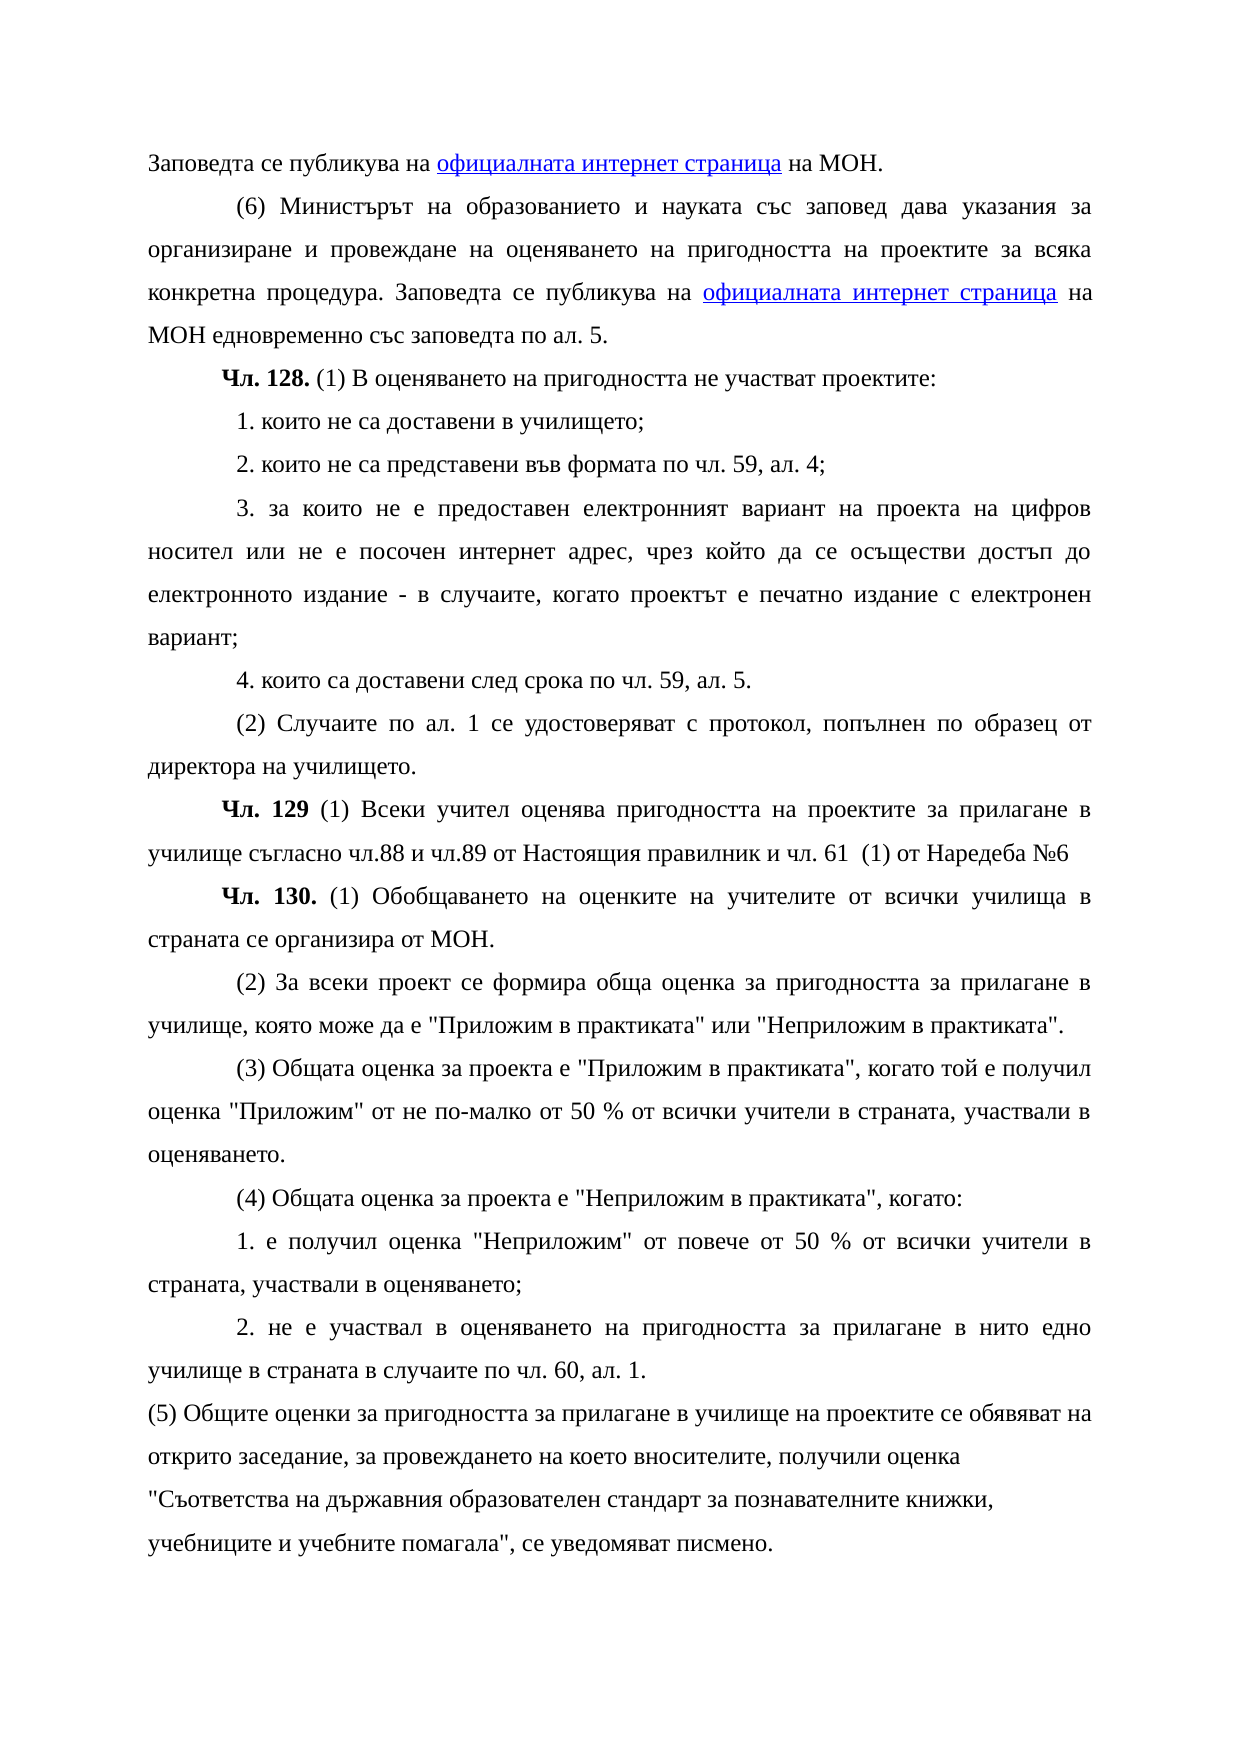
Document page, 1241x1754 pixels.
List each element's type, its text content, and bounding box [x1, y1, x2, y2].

text (6) Министърът на образованието и науката със заповед дава указания за организиране и провеждане на оценяването на пригодността на проектите за всяка конкретна процедура. Заповедта се публикува на официалната интернет страница на МОН едновременно със заповедта по ал. 5. [148, 191, 1093, 349]
text Заповедта се публикува на официалната интернет страница на МОН. [148, 148, 1093, 176]
text 1. е получил оценка "Неприложим" от повече от 50 % от всички учители в страната, участвали в оценяването; [148, 1226, 1093, 1298]
text 2. не е участвал в оценяването на пригодността за прилагане в нито едно училище в страната в случаите по чл. 60, ал. 1. [148, 1312, 1093, 1384]
text (4) Общата оценка за проекта е "Неприложим в практиката", когато: [148, 1183, 1093, 1211]
text 4. които са доставени след срока по чл. 59, ал. 5. [148, 665, 1093, 694]
text 1. които не са доставени в училището; [148, 406, 1093, 435]
text (5) Общите оценки за пригодността за прилагане в училище на проектите се обявяват на открито заседание, за провеждането на което вносителите, получили оценка "Съответства на държавния образователен стандарт за познавателните книжки, учебниците и учебните помагала", се уведомяват писмено. [148, 1398, 1093, 1556]
text 2. които не са представени във формата по чл. 59, ал. 4; [148, 449, 1093, 478]
text (2) Случаите по ал. 1 се удостоверяват с протокол, попълнен по образец от директора на училището. [148, 708, 1093, 780]
text Чл. 128. (1) В оценяването на пригодността не участват проектите: [148, 363, 1093, 392]
text 3. за които не е предоставен електронният вариант на проекта на цифров носител или не е посочен интернет адрес, чрез който да се осъществи достъп до електронното издание - в случаите, когато проектът е печатно издание с електронен вариант; [148, 493, 1093, 651]
text Чл. 130. (1) Обобщаването на оценките на учителите от всички училища в страната се организира от МОН. [148, 881, 1093, 953]
text Чл. 129 (1) Всеки учител оценява пригодността на проектите за прилагане в училище съгласно чл.88 и чл.89 от Настоящия правилник и чл. 61 (1) от Наредеба №6 [148, 794, 1093, 866]
text (2) За всеки проект се формира обща оценка за пригодността за прилагане в училище, която може да е "Приложим в практиката" или "Неприложим в практиката". [148, 967, 1093, 1039]
text (3) Общата оценка за проекта е "Приложим в практиката", когато той е получил оценка "Приложим" от не по-малко от 50 % от всички учители в страната, участвали в оценяването. [148, 1053, 1093, 1168]
